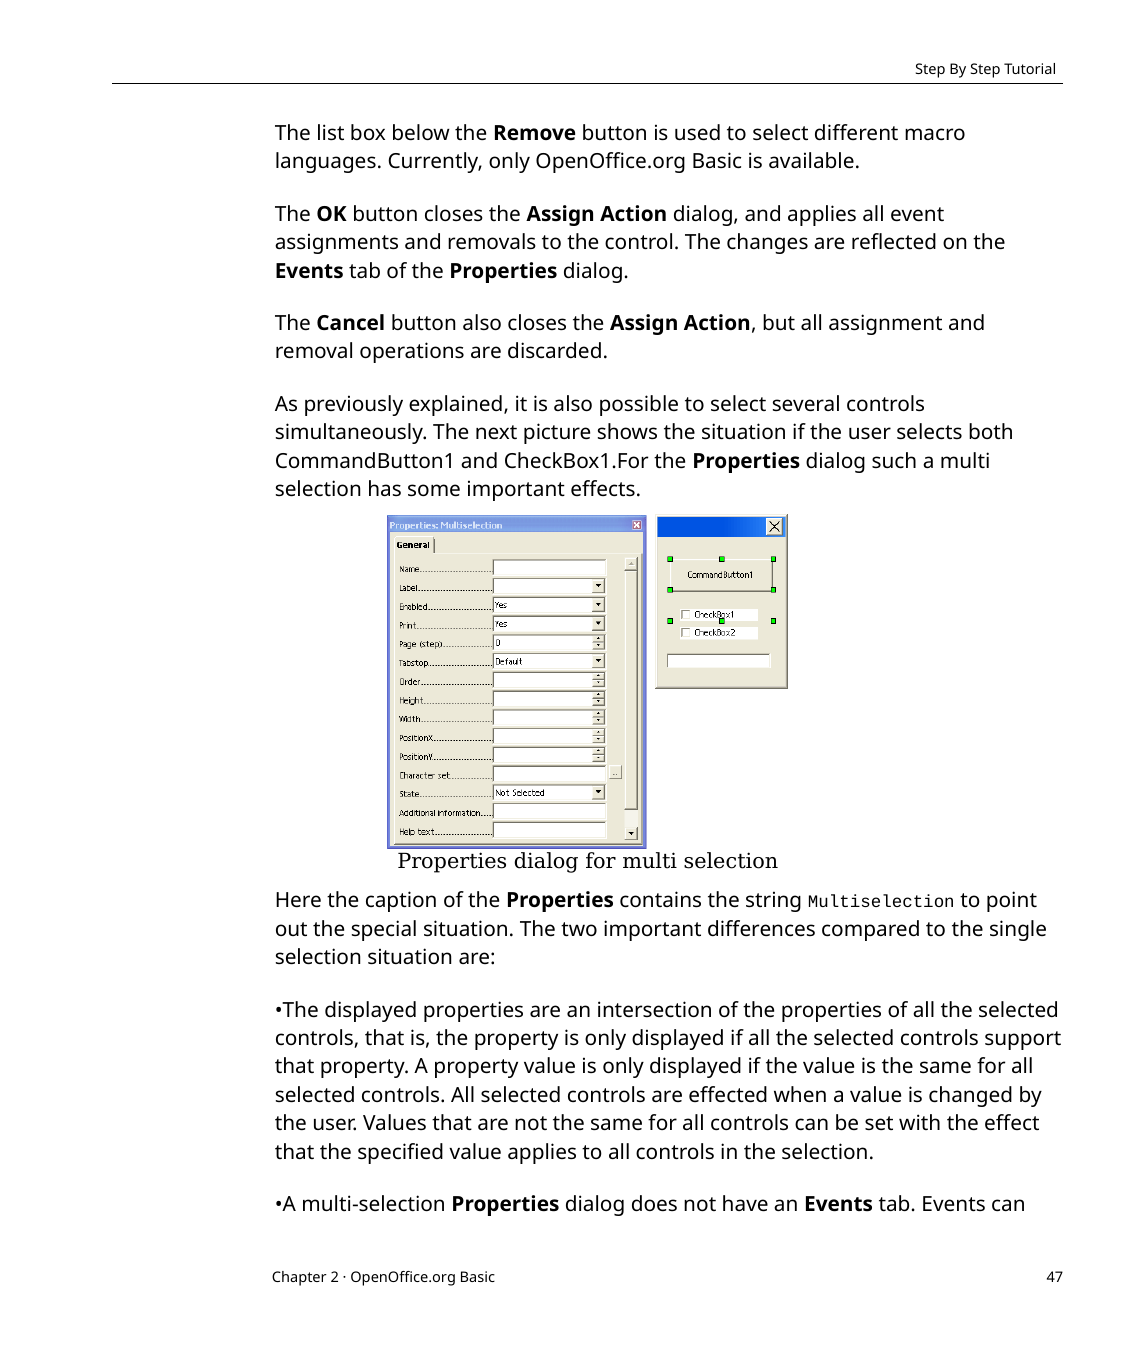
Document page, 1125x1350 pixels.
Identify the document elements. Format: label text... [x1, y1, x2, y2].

text Here the caption of the Properties contains the string Multiselection to point out the special situation. The two important differences compared to the single selection situation are: [274, 886, 1063, 971]
text The Cancel button also closes the Assign Action, but all assignment and removal operations are discarded. [274, 308, 1063, 365]
list A multi-selection Properties dialog does not have an Events tab. Events can [274, 1189, 1063, 1218]
text The OK button closes the Assign Action dialog, and applies all event assignments and removals to the control. The changes are reflected on the Events tab of the Properties dialog. [274, 199, 1063, 284]
picture [386, 514, 789, 850]
text The list box below the Remove button is used to select different macro languages. Currently, only OpenOffice.org Basic is available. [274, 118, 1063, 175]
text Properties dialog for multi selection [112, 515, 1063, 873]
text As previously explained, it is also possible to select several controls simultaneously. The next picture shows the situation if the user selects both CommandButton1 and CheckBox1.For the Properties dialog such a multi selection has some important effects. [274, 389, 1063, 503]
list The displayed properties are an intersection of the properties of all the selected controls, that is, the property is only displayed if all the selected controls support that property. A property value is only displayed if the value is the same for all selected controls. All selected controls are effected when a value is changed by the user. Values that are not the same for all controls can be set with the effect that the specified value applies to all controls in the selection. [274, 995, 1063, 1165]
